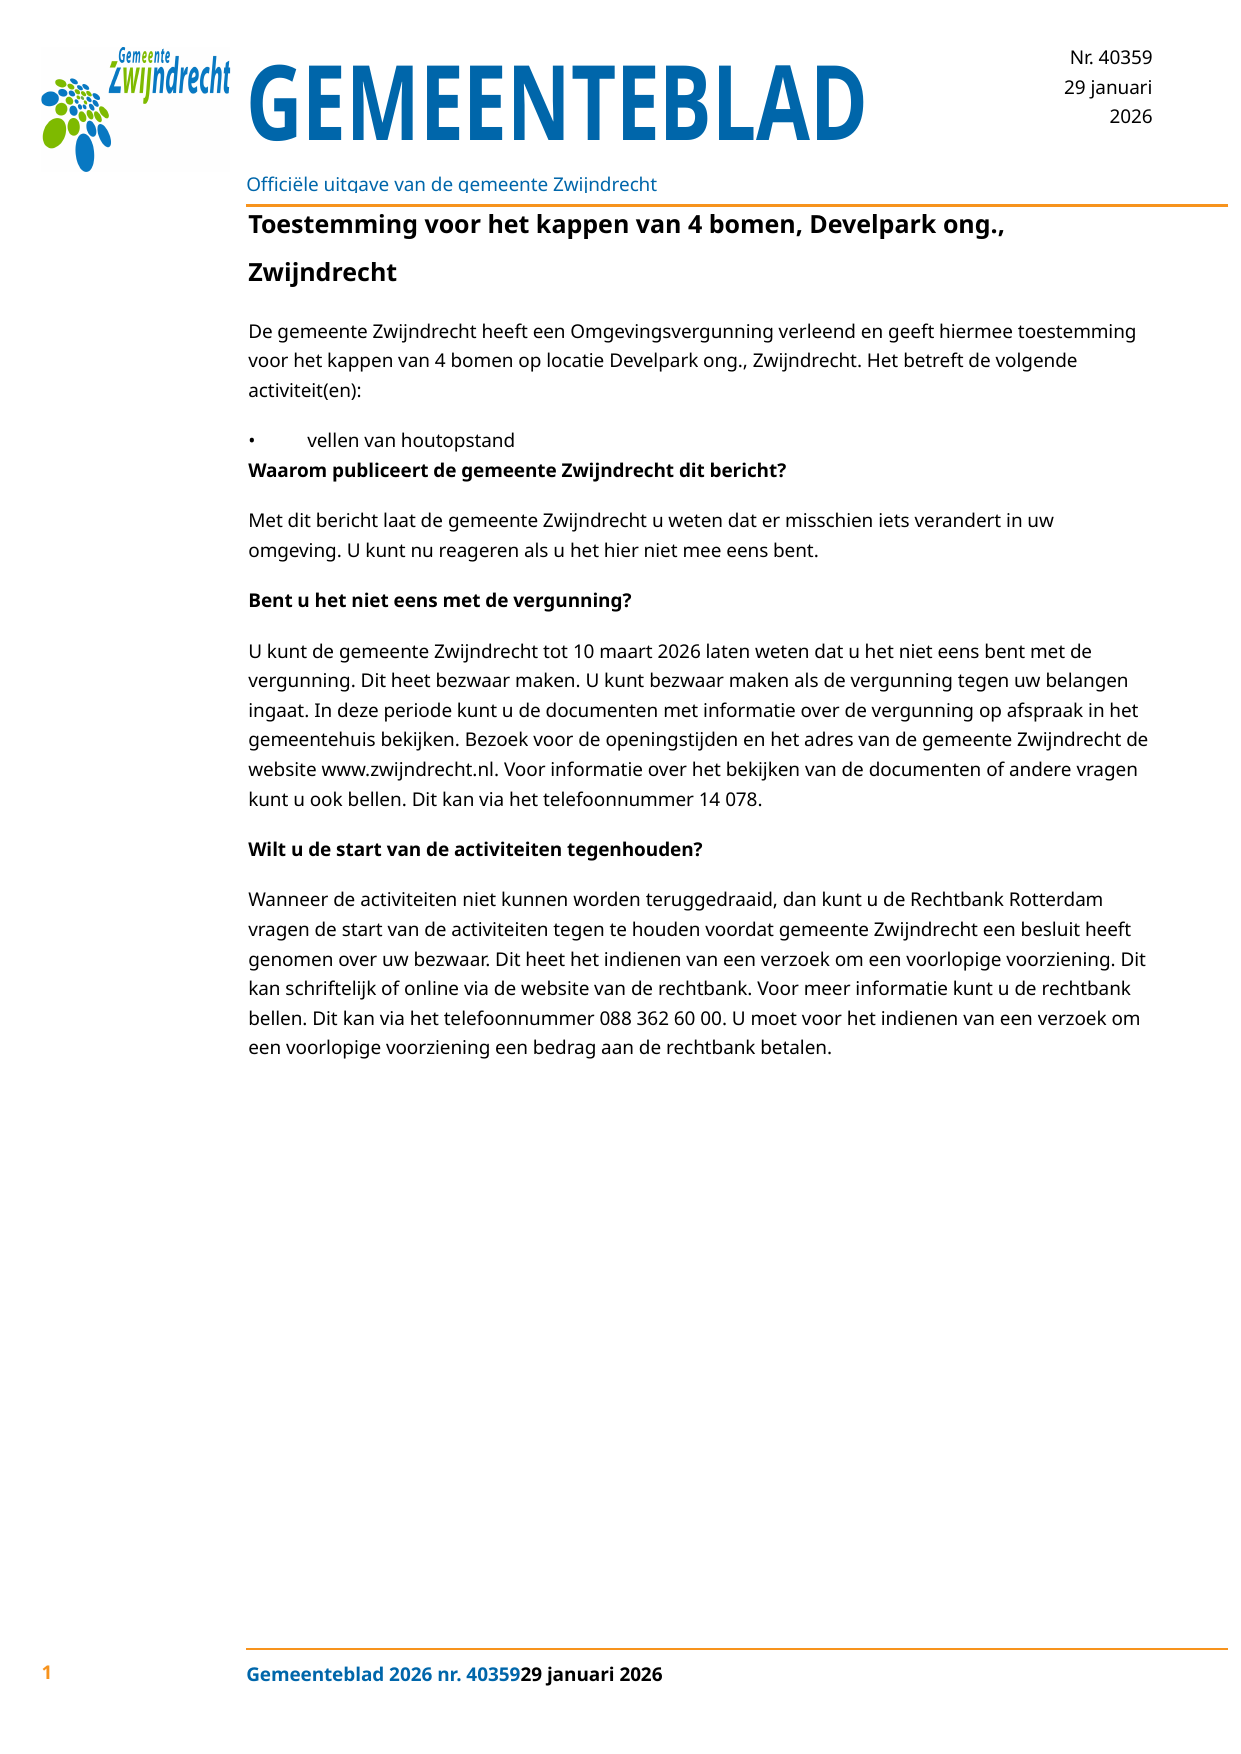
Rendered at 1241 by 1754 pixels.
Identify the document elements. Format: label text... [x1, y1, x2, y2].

text Waarom publiceert de gemeente Zwijndrecht dit bericht? [248, 457, 1152, 483]
text De gemeente Zwijndrecht heeft een Omgevingsvergunning verleend en geeft hiermee toestemming voor het kappen van 4 bomen op locatie Develpark ong., Zwijndrecht. Het betreft de volgende activiteit(en): [248, 318, 1152, 403]
text Toestemming voor het kappen van 4 bomen, Develpark ong., Zwijndrecht [248, 207, 1152, 288]
picture [41, 47, 231, 172]
text Wilt u de start van de activiteiten tegenhouden? [248, 836, 1152, 862]
text Wanneer de activiteiten niet kunnen worden teruggedraaid, dan kunt u de Rechtbank Rotterdam vragen de start van de activiteiten tegen te houden voordat gemeente Zwijndrecht een besluit heeft genomen over uw bezwaar. Dit heet het indienen van een verzoek om een voorlopige voorziening. Dit kan schriftelijk of online via de website van de rechtbank. Voor meer informatie kunt u de rechtbank bellen. Dit kan via het telefoonnummer 088 362 60 00. U moet voor het indienen van een verzoek om een voorlopige voorziening een bedrag aan de rechtbank betalen. [248, 887, 1152, 1060]
text Bent u het niet eens met de vergunning? [248, 587, 1152, 613]
text Met dit bericht laat de gemeente Zwijndrecht u weten dat er misschien iets verandert in uw omgeving. U kunt nu reageren als u het hier niet mee eens bent. [248, 507, 1152, 563]
text U kunt de gemeente Zwijndrecht tot 10 maart 2026 laten weten dat u het niet eens bent met de vergunning. Dit heet bezwaar maken. U kunt bezwaar maken als de vergunning tegen uw belangen ingaat. In deze periode kunt u de documenten met informatie over de vergunning op afspraak in het gemeentehuis bekijken. Bezoek voor de openingstijden en het adres van de gemeente Zwijndrecht de website www.zwijndrecht.nl. Voor informatie over het bekijken van de documenten of andere vragen kunt u ook bellen. Dit kan via het telefoonnummer 14 078. [248, 638, 1152, 812]
list vellen van houtopstand [248, 427, 1152, 453]
